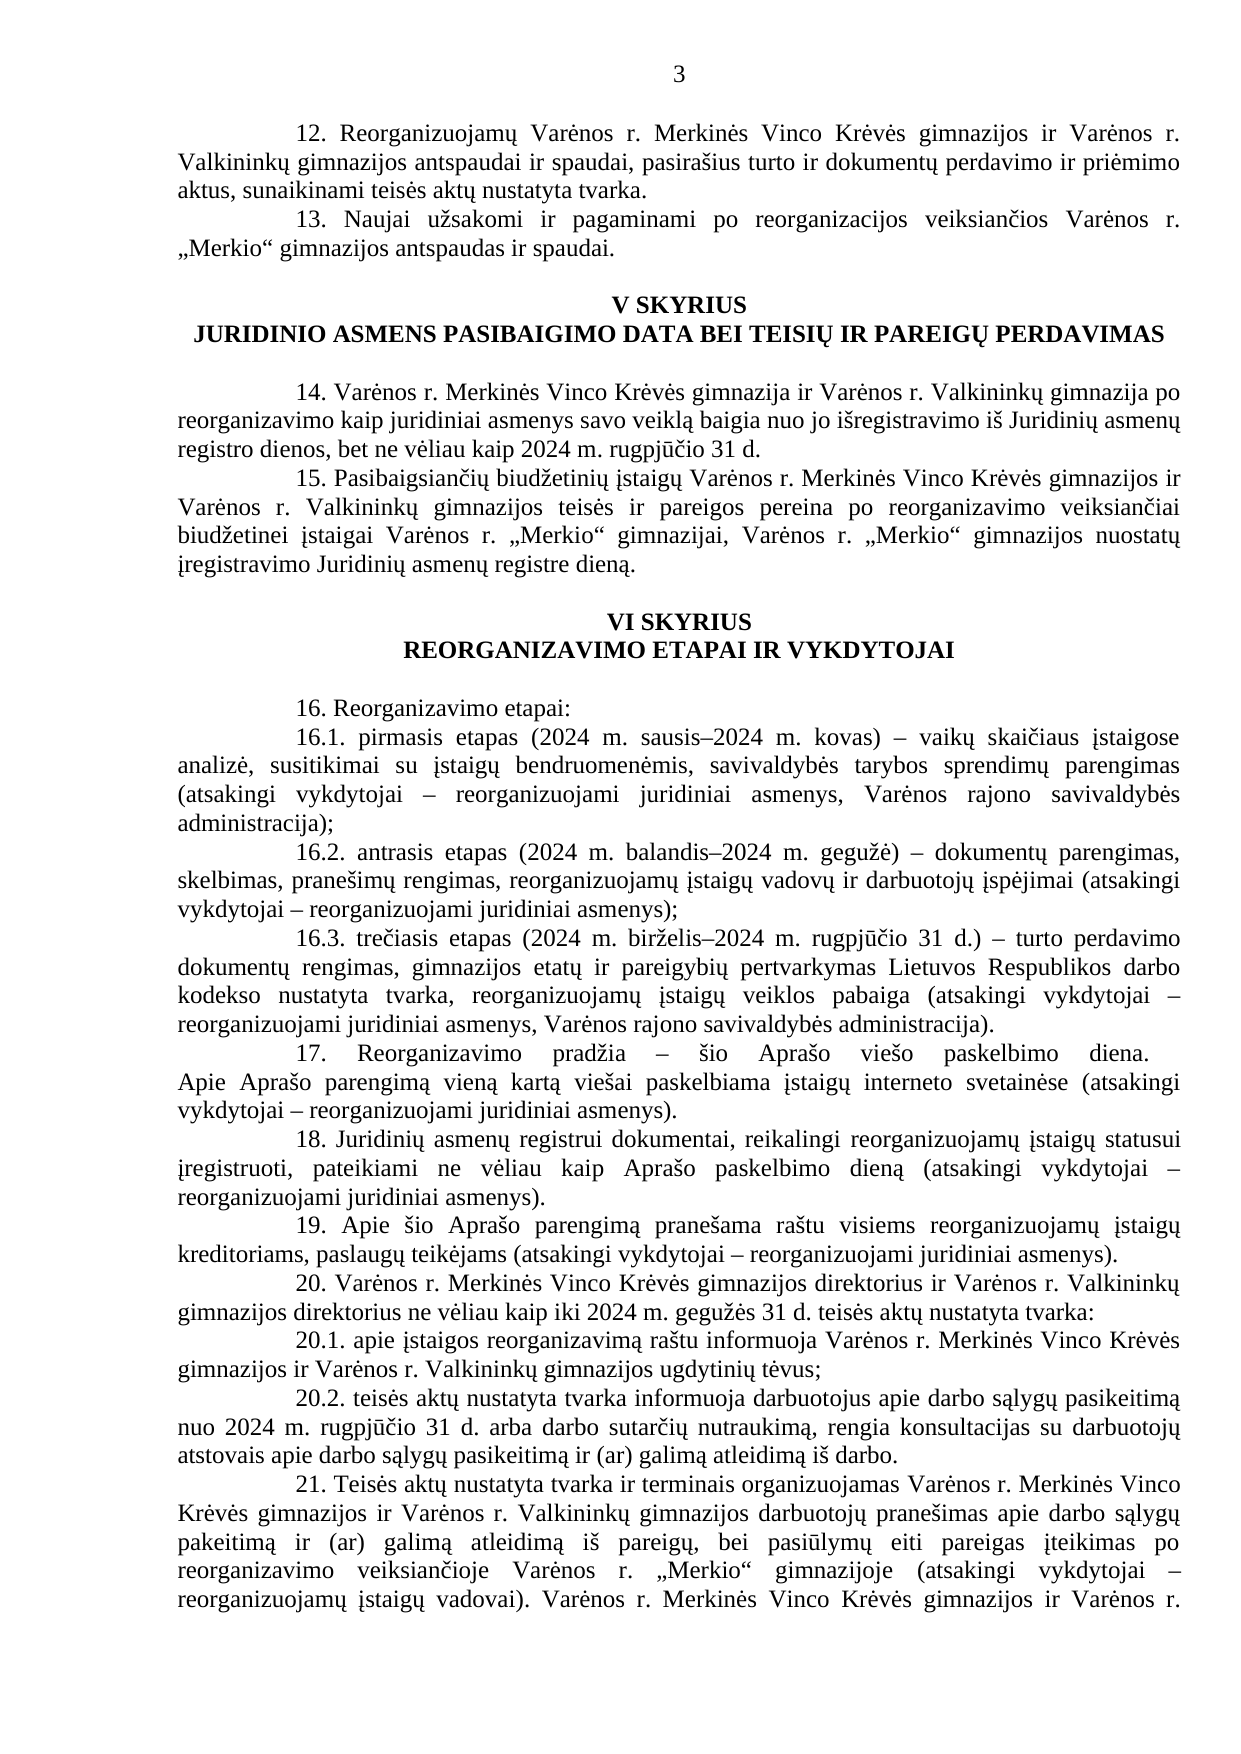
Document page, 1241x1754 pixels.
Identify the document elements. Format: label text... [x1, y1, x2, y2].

text 13. Naujai užsakomi ir pagaminami po reorganizacijos veiksiančios Varėnos r. „Merkio“ gimnazijos antspaudas ir spaudai. [177, 204, 1181, 262]
text REORGANIZAVIMO ETAPAI IR VYKDYTOJAI [177, 636, 1181, 664]
text 16. Reorganizavimo etapai: [177, 693, 1181, 722]
text 15. Pasibaigsiančių biudžetinių įstaigų Varėnos r. Merkinės Vinco Krėvės gimnazijos ir Varėnos r. Valkininkų gimnazijos teisės ir pareigos pereina po reorganizavimo veiksiančiai biudžetinei įstaigai Varėnos r. „Merkio“ gimnazijai, Varėnos r. „Merkio“ gimnazijos nuostatų įregistravimo Juridinių asmenų registre dieną. [177, 463, 1181, 578]
text 14. Varėnos r. Merkinės Vinco Krėvės gimnazija ir Varėnos r. Valkininkų gimnazija po reorganizavimo kaip juridiniai asmenys savo veiklą baigia nuo jo išregistravimo iš Juridinių asmenų registro dienos, bet ne vėliau kaip 2024 m. rugpjūčio 31 d. [177, 377, 1181, 463]
text 16.1. pirmasis etapas (2024 m. sausis–2024 m. kovas) – vaikų skaičiaus įstaigose analizė, susitikimai su įstaigų bendruomenėmis, savivaldybės tarybos sprendimų parengimas (atsakingi vykdytojai – reorganizuojami juridiniai asmenys, Varėnos rajono savivaldybės administracija); [177, 722, 1181, 837]
text JURIDINIO ASMENS PASIBAIGIMO DATA BEI TEISIŲ IR PAREIGŲ PERDAVIMAS [177, 319, 1181, 348]
text 17. Reorganizavimo pradžia – šio Aprašo viešo paskelbimo diena. Apie Aprašo parengimą vieną kartą viešai paskelbiama įstaigų interneto svetainėse (atsakingi vykdytojai – reorganizuojami juridiniai asmenys). [177, 1038, 1181, 1124]
text V SKYRIUS [177, 291, 1181, 319]
text 20.1. apie įstaigos reorganizavimą raštu informuoja Varėnos r. Merkinės Vinco Krėvės gimnazijos ir Varėnos r. Valkininkų gimnazijos ugdytinių tėvus; [177, 1326, 1181, 1383]
text 20. Varėnos r. Merkinės Vinco Krėvės gimnazijos direktorius ir Varėnos r. Valkininkų gimnazijos direktorius ne vėliau kaip iki 2024 m. gegužės 31 d. teisės aktų nustatyta tvarka: [177, 1268, 1181, 1326]
text 20.2. teisės aktų nustatyta tvarka informuoja darbuotojus apie darbo sąlygų pasikeitimą nuo 2024 m. rugpjūčio 31 d. arba darbo sutarčių nutraukimą, rengia konsultacijas su darbuotojų atstovais apie darbo sąlygų pasikeitimą ir (ar) galimą atleidimą iš darbo. [177, 1383, 1181, 1469]
text 21. Teisės aktų nustatyta tvarka ir terminais organizuojamas Varėnos r. Merkinės Vinco Krėvės gimnazijos ir Varėnos r. Valkininkų gimnazijos darbuotojų pranešimas apie darbo sąlygų pakeitimą ir (ar) galimą atleidimą iš pareigų, bei pasiūlymų eiti pareigas įteikimas po reorganizavimo veiksiančioje Varėnos r. „Merkio“ gimnazijoje (atsakingi vykdytojai – reorganizuojamų įstaigų vadovai). Varėnos r. Merkinės Vinco Krėvės gimnazijos ir Varėnos r. [177, 1469, 1181, 1613]
text 18. Juridinių asmenų registrui dokumentai, reikalingi reorganizuojamų įstaigų statusui įregistruoti, pateikiami ne vėliau kaip Aprašo paskelbimo dieną (atsakingi vykdytojai – reorganizuojami juridiniai asmenys). [177, 1124, 1181, 1211]
text 12. Reorganizuojamų Varėnos r. Merkinės Vinco Krėvės gimnazijos ir Varėnos r. Valkininkų gimnazijos antspaudai ir spaudai, pasirašius turto ir dokumentų perdavimo ir priėmimo aktus, sunaikinami teisės aktų nustatyta tvarka. [177, 118, 1181, 204]
text 16.3. trečiasis etapas (2024 m. birželis–2024 m. rugpjūčio 31 d.) – turto perdavimo dokumentų rengimas, gimnazijos etatų ir pareigybių pertvarkymas Lietuvos Respublikos darbo kodekso nustatyta tvarka, reorganizuojamų įstaigų veiklos pabaiga (atsakingi vykdytojai – reorganizuojami juridiniai asmenys, Varėnos rajono savivaldybės administracija). [177, 923, 1181, 1038]
text 16.2. antrasis etapas (2024 m. balandis–2024 m. gegužė) – dokumentų parengimas, skelbimas, pranešimų rengimas, reorganizuojamų įstaigų vadovų ir darbuotojų įspėjimai (atsakingi vykdytojai – reorganizuojami juridiniai asmenys); [177, 837, 1181, 923]
text VI SKYRIUS [177, 607, 1181, 636]
text 19. Apie šio Aprašo parengimą pranešama raštu visiems reorganizuojamų įstaigų kreditoriams, paslaugų teikėjams (atsakingi vykdytojai – reorganizuojami juridiniai asmenys). [177, 1211, 1181, 1268]
